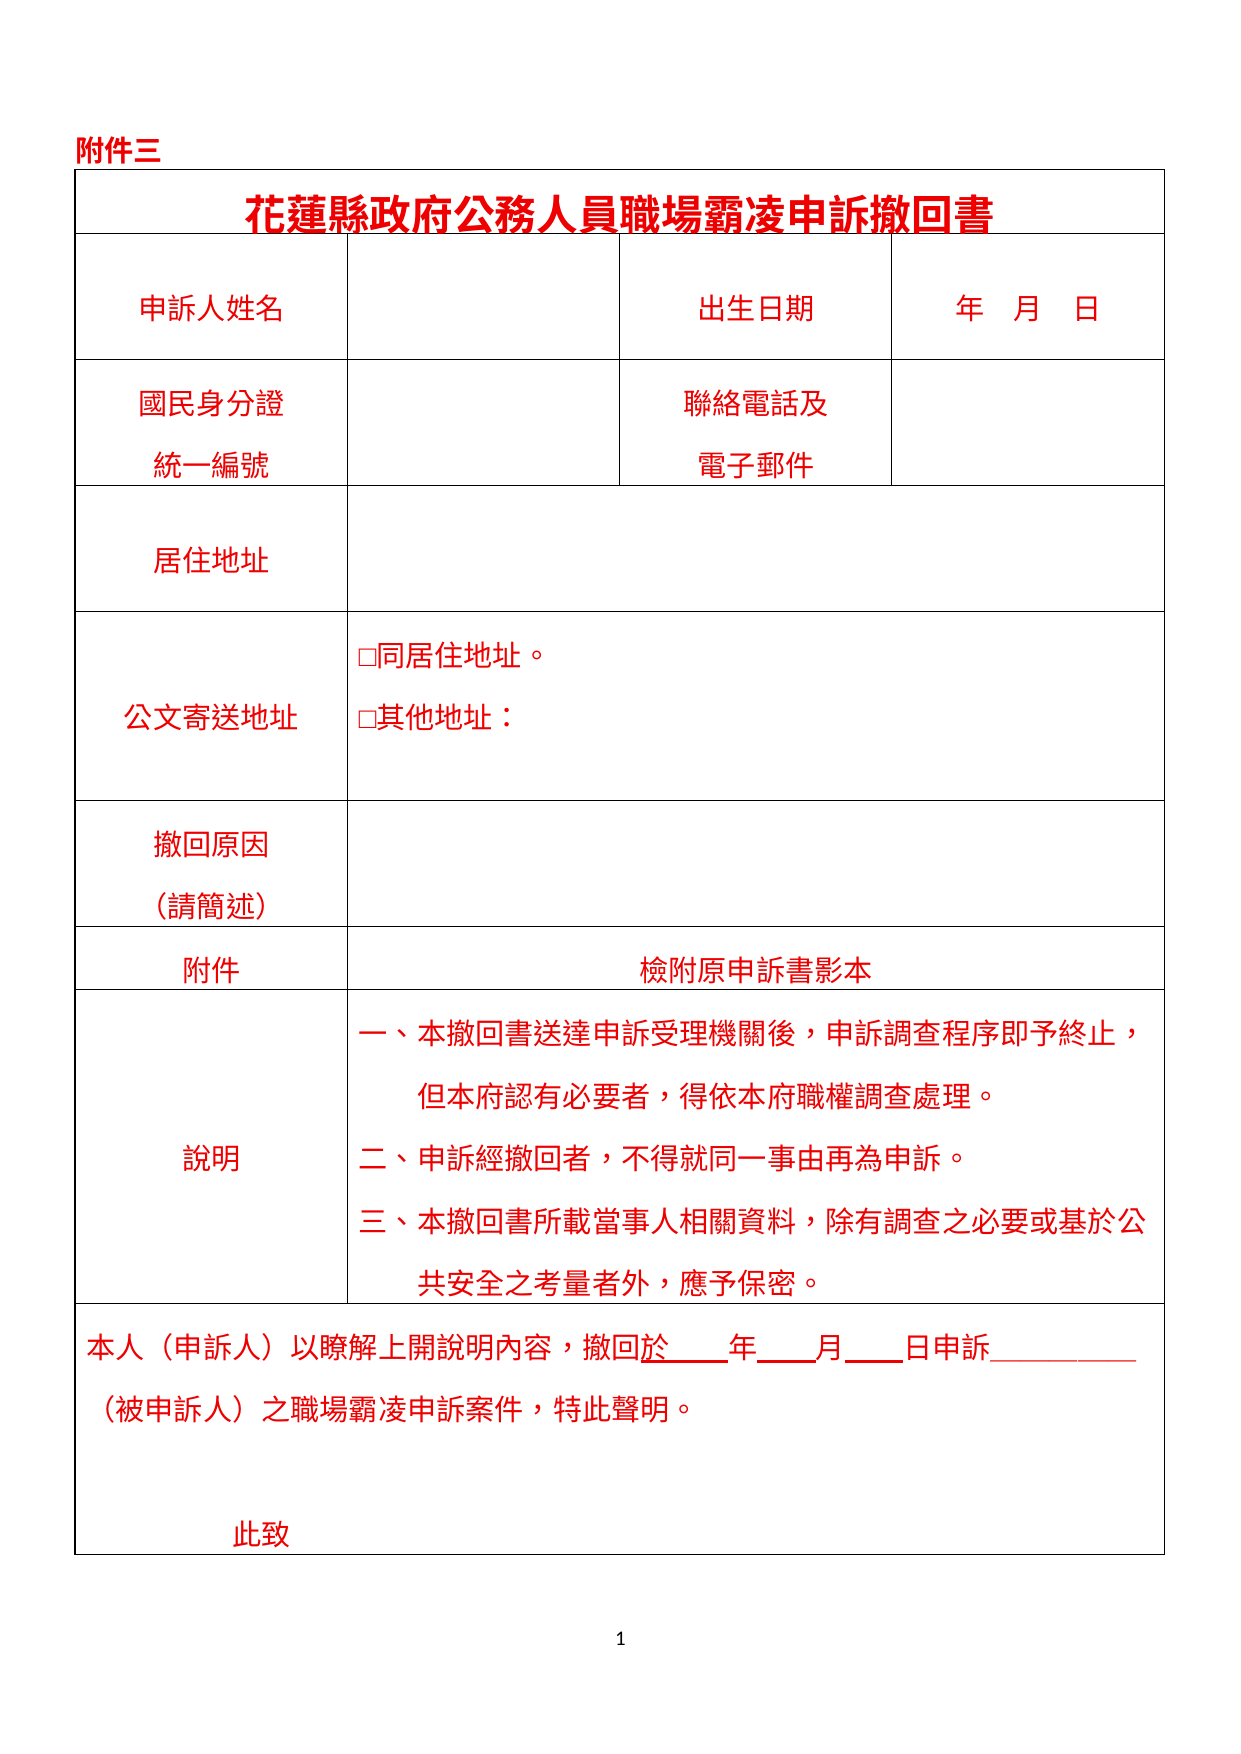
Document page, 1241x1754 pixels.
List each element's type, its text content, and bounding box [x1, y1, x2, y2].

table_cell 聯絡電話及 電子郵件 [620, 360, 891, 485]
table_cell 撤回原因 （請簡述） [76, 801, 347, 926]
table_cell 國民身分證 統一編號 [76, 360, 347, 485]
table_cell 居住地址 [76, 486, 347, 611]
table_header 花蓮縣政府公務人員職場霸凌申訴撤回書 [76, 170, 1164, 233]
table_cell 本人（申訴人）以瞭解上開說明內容，撤回於 年 月 日申訴＿＿＿＿＿（被申訴人）之職場霸凌申訴案件，特此聲明。 此致 [76, 1304, 1164, 1554]
table_cell [348, 801, 1164, 926]
table_cell 附件 [76, 927, 347, 989]
table_cell [892, 360, 1164, 485]
table_cell [348, 486, 1164, 611]
table_cell 申訴人姓名 [76, 234, 347, 359]
table_cell 檢附原申訴書影本 [348, 927, 1164, 989]
table_cell □同居住地址。 □其他地址： [348, 612, 1164, 799]
text 附件三 [75, 107, 1165, 169]
table_cell [348, 360, 619, 485]
table_cell [348, 234, 619, 359]
table_cell 公文寄送地址 [76, 612, 347, 799]
table_cell 年 月 日 [892, 234, 1164, 359]
table_cell 說明 [76, 990, 347, 1303]
table_cell 一、本撤回書送達申訴受理機關後，申訴調查程序即予終止，但本府認有必要者，得依本府職權調查處理。 二、申訴經撤回者，不得就同一事由再為申訴。 三、本撤回書所載當事人相關資料，除有調查之必要或基於公共安全之考量者外，應予保密。 [348, 990, 1164, 1303]
table_cell 出生日期 [620, 234, 891, 359]
